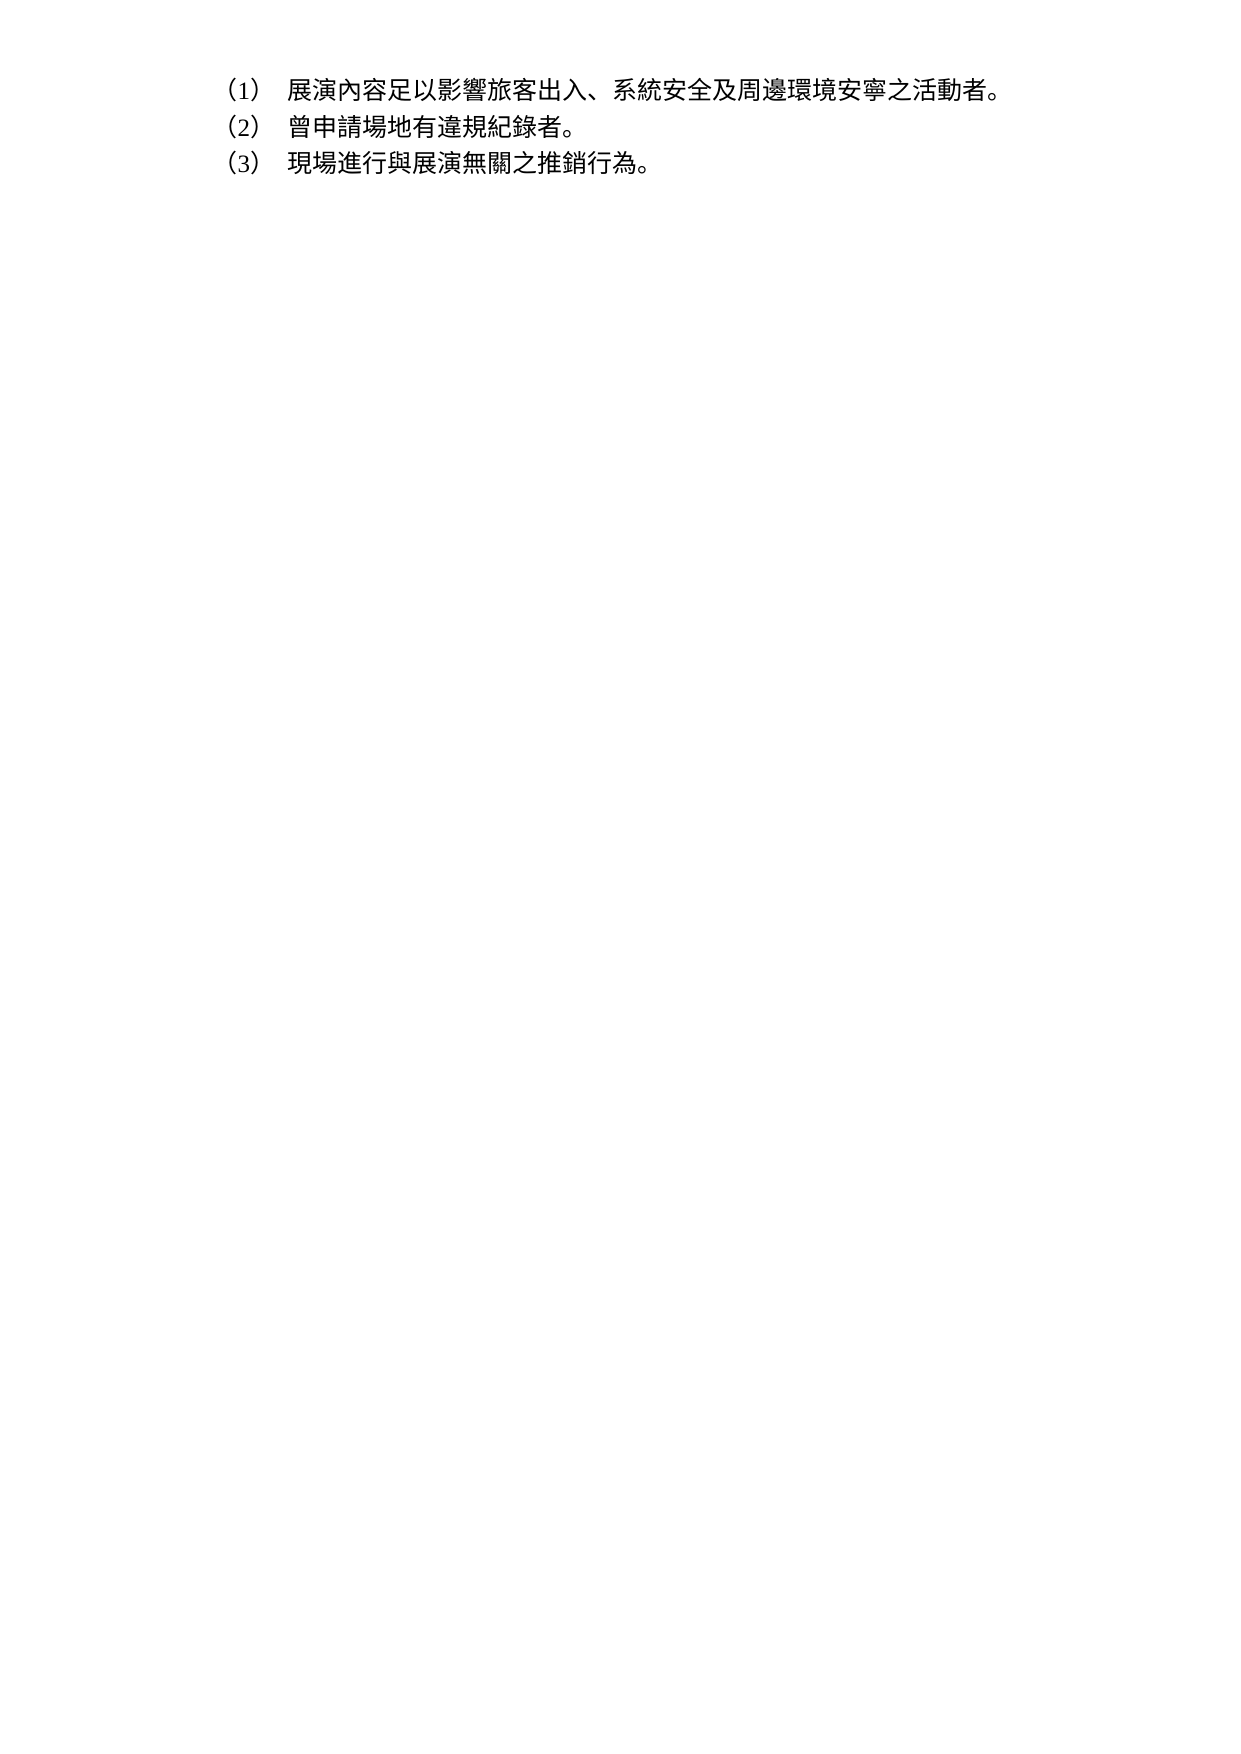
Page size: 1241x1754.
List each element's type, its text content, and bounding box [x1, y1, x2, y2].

list 展演內容足以影響旅客出入、系統安全及周邊環境安寧之活動者。 [212, 71, 1128, 107]
list 曾申請場地有違規紀錄者。 [212, 107, 1128, 143]
list 現場進行與展演無關之推銷行為。 [212, 143, 1128, 179]
